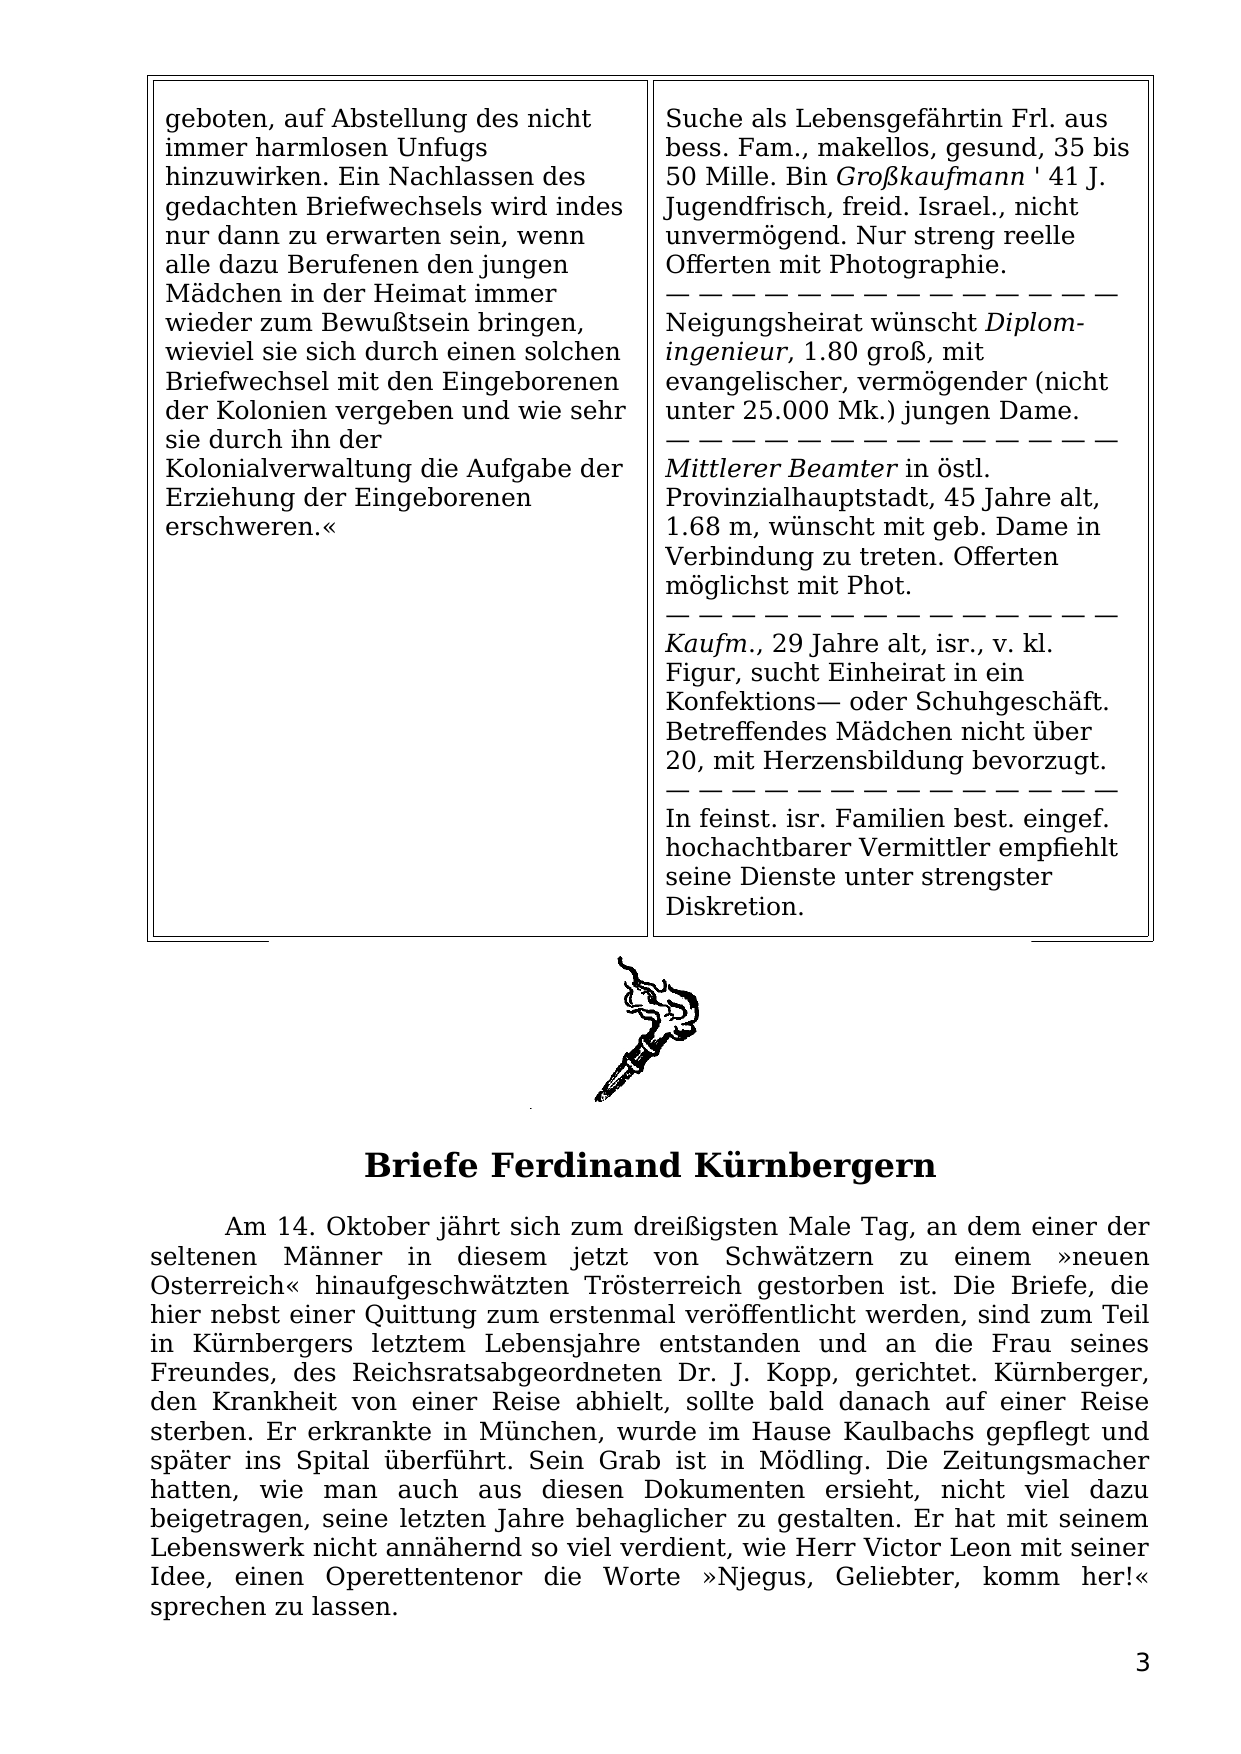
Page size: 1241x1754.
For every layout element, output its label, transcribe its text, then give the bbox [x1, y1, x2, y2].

table_header geboten, auf Abstellung des nicht immer harmlosen Unfugs hinzuwirken. Ein Nachlassen des gedachten Briefwechsels wird indes nur dann zu erwarten sein, wenn alle dazu Berufenen den jungen Mädchen in der Heimat immer wieder zum Bewußtsein bringen, wieviel sie sich durch einen solchen Briefwechsel mit den Eingeborenen der Kolonien vergeben und wie sehr sie durch ihn der Kolonialverwaltung die Aufgabe der Erziehung der Eingeborenen erschweren.« [150, 76, 650, 936]
table_header Suche als Lebensgefährtin Frl. aus bess. Fam., makellos, gesund, 35 bis 50 Mille. Bin Großkaufmann ' 41 J. Jugendfrisch, freid. Israel., nicht unvermögend. Nur streng reelle Offerten mit Photographie. — — — — — — — — — — — — — — Neigungsheirat wünscht Diplom­ingenieur, 1.80 groß, mit evangelischer, vermögender (nicht unter 25.000 Mk.) jungen Dame. — — — — — — — — — — — — — — Mittlerer Beamter in östl. Provinzialhauptstadt, 45 Jahre alt, 1.68 m, wünscht mit geb. Dame in Verbindung zu treten. Offerten möglichst mit Phot. — — — — — — — — — — — — — — Kaufm., 29 Jahre alt, isr., v. kl. Figur, sucht Einheirat in ein Konfektions— oder Schuhgeschäft. Betreffendes Mädchen nicht über 20, mit Herzensbildung bevorzugt. — — — — — — — — — — — — — — In feinst. isr. Familien best. eingef. hochachtbarer Vermittler empfiehlt seine Dienste unter strengster Diskretion. [650, 76, 1151, 936]
text Am 14. Oktober jährt sich zum dreißigsten Male Tag, an dem einer der seltenen Männer in diesem jetzt von Schwätzern zu einem »neuen Osterreich« hinaufgeschwätzten Trösterreich gestorben ist. Die Briefe, die hier nebst einer Quittung zum erstenmal veröffentlicht werden, sind zum Teil in Kürnbergers letztem Lebensjahre entstanden und an die Frau seines Freundes, des Reichsratsabgeordneten Dr. J. Kopp, gerichtet. Kürnberger, den Krankheit von einer Reise abhielt, sollte bald danach auf einer Reise sterben. Er erkrankte in München, wurde im Hause Kaulbachs gepflegt und später ins Spital überführt. Sein Grab ist in Mödling. Die Zeitungsmacher hatten, wie man auch aus diesen Dokumenten ersieht, nicht viel dazu beigetragen, seine letzten Jahre behaglicher zu gestalten. Er hat mit seinem Lebenswerk nicht annähernd so viel verdient, wie Herr Victor Leon mit seiner Idee, einen Operettentenor die Worte »Njegus, Geliebter, komm her!« sprechen zu lassen. [150, 1185, 1151, 1621]
text Briefe Ferdinand Kürnbergern [150, 942, 1151, 1185]
picture [268, 941, 1032, 1129]
